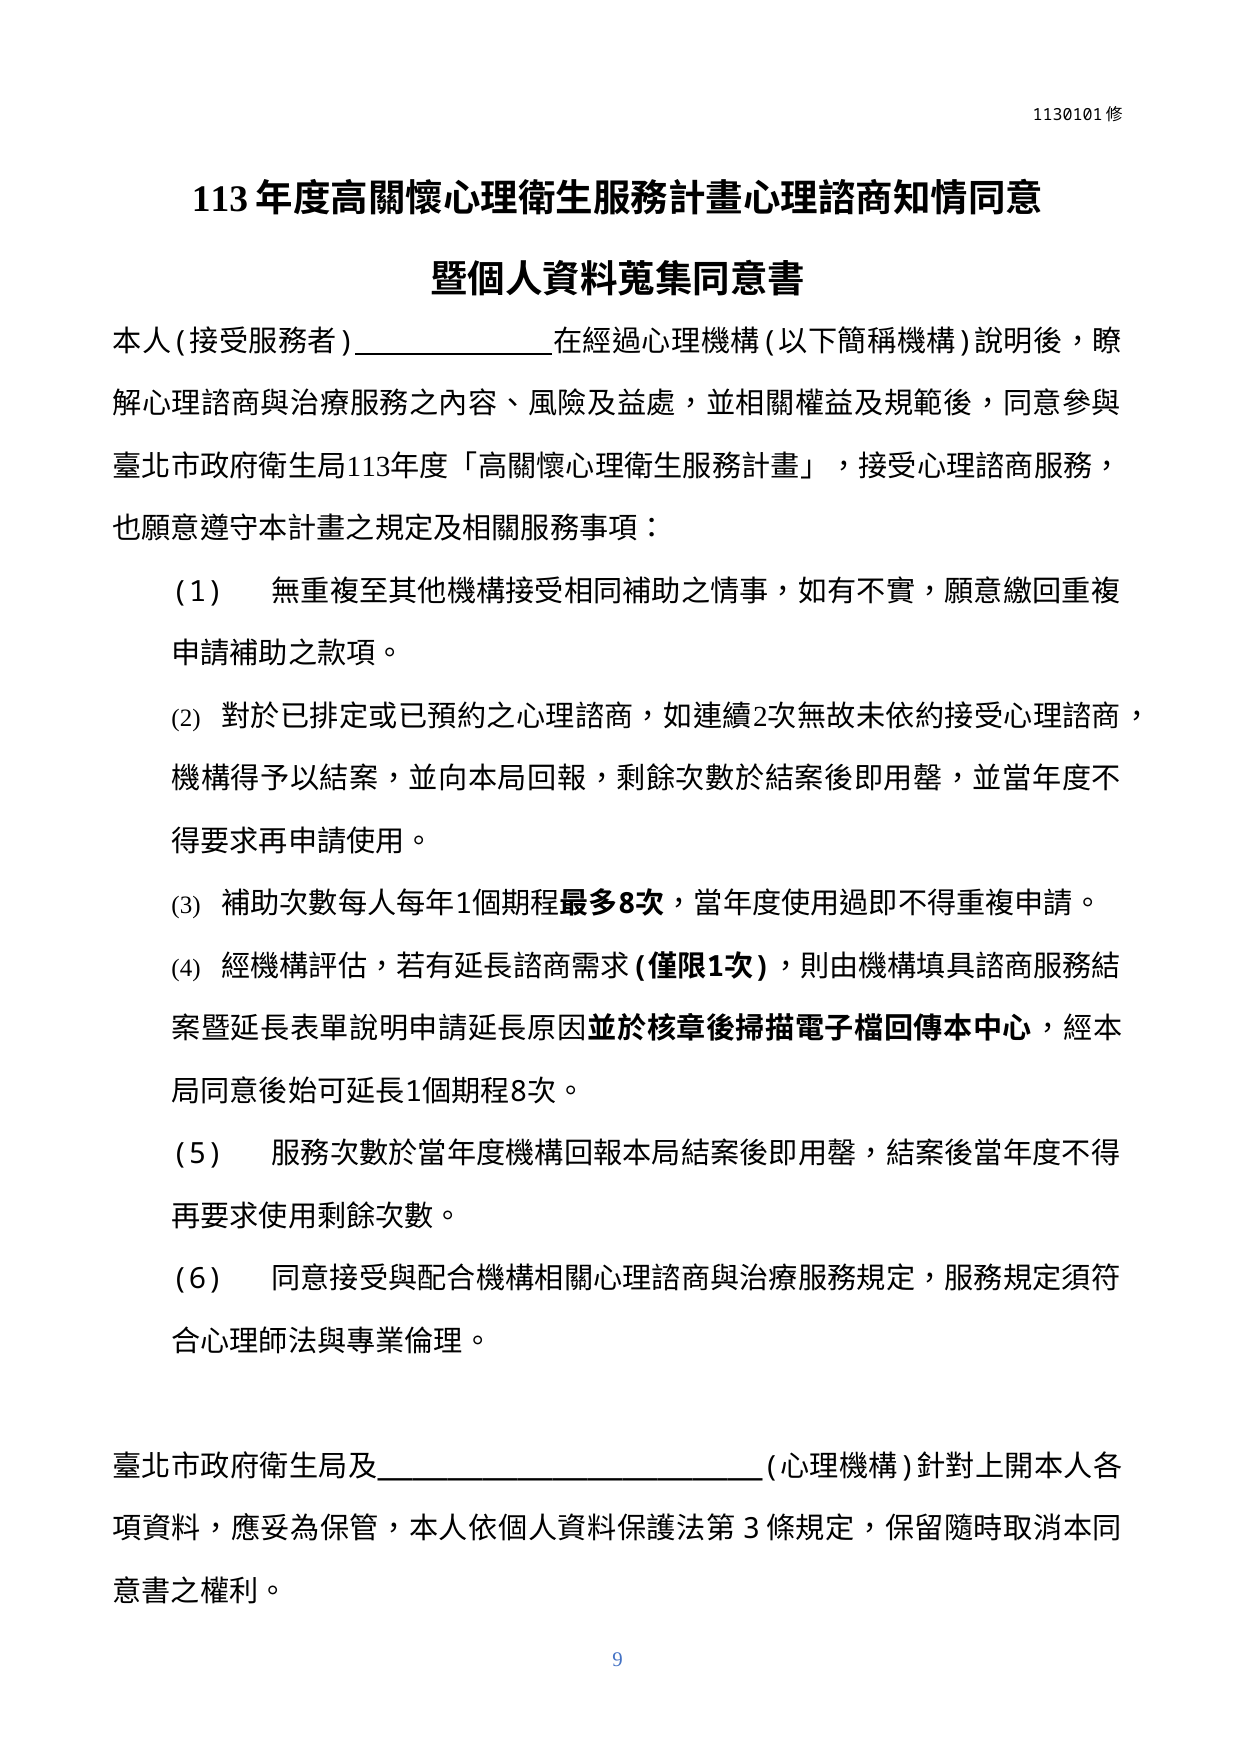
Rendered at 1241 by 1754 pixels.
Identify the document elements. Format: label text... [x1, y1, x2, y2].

text 暨個人資料蒐集同意書 [112, 234, 1122, 297]
list 補助次數每人每年1個期程最多8次，當年度使用過即不得重複申請。 [171, 859, 1122, 922]
text 113年度高關懷心理衛生服務計畫心理諮商知情同意 [112, 153, 1122, 215]
text 臺北市政府衛生局及______________________(心理機構)針對上開本人各項資料，應妥為保管，本人依個人資料保護法第3條規定，保留隨時取消本同意書之權利。 [112, 1422, 1122, 1609]
list 經機構評估，若有延長諮商需求(僅限1次)，則由機構填具諮商服務結案暨延長表單說明申請延長原因並於核章後掃描電子檔回傳本中心，經本局同意後始可延長1個期程8次。 [171, 922, 1122, 1109]
text 本人(接受服務者) 在經過心理機構(以下簡稱機構)說明後，瞭解心理諮商與治療服務之內容、風險及益處，並相關權益及規範後，同意參與臺北市政府衛生局113年度「高關懷心理衛生服務計畫」，接受心理諮商服務，也願意遵守本計畫之規定及相關服務事項： [112, 297, 1122, 547]
list 同意接受與配合機構相關心理諮商與治療服務規定，服務規定須符合心理師法與專業倫理。 [171, 1234, 1122, 1359]
text 1130101修 [112, 72, 1122, 134]
list 服務次數於當年度機構回報本局結案後即用罄，結案後當年度不得再要求使用剩餘次數。 [171, 1109, 1122, 1234]
list 對於已排定或已預約之心理諮商，如連續2次無故未依約接受心理諮商，機構得予以結案，並向本局回報，剩餘次數於結案後即用罄，並當年度不得要求再申請使用。 [171, 672, 1122, 859]
list 無重複至其他機構接受相同補助之情事，如有不實，願意繳回重複申請補助之款項。 [171, 547, 1122, 672]
